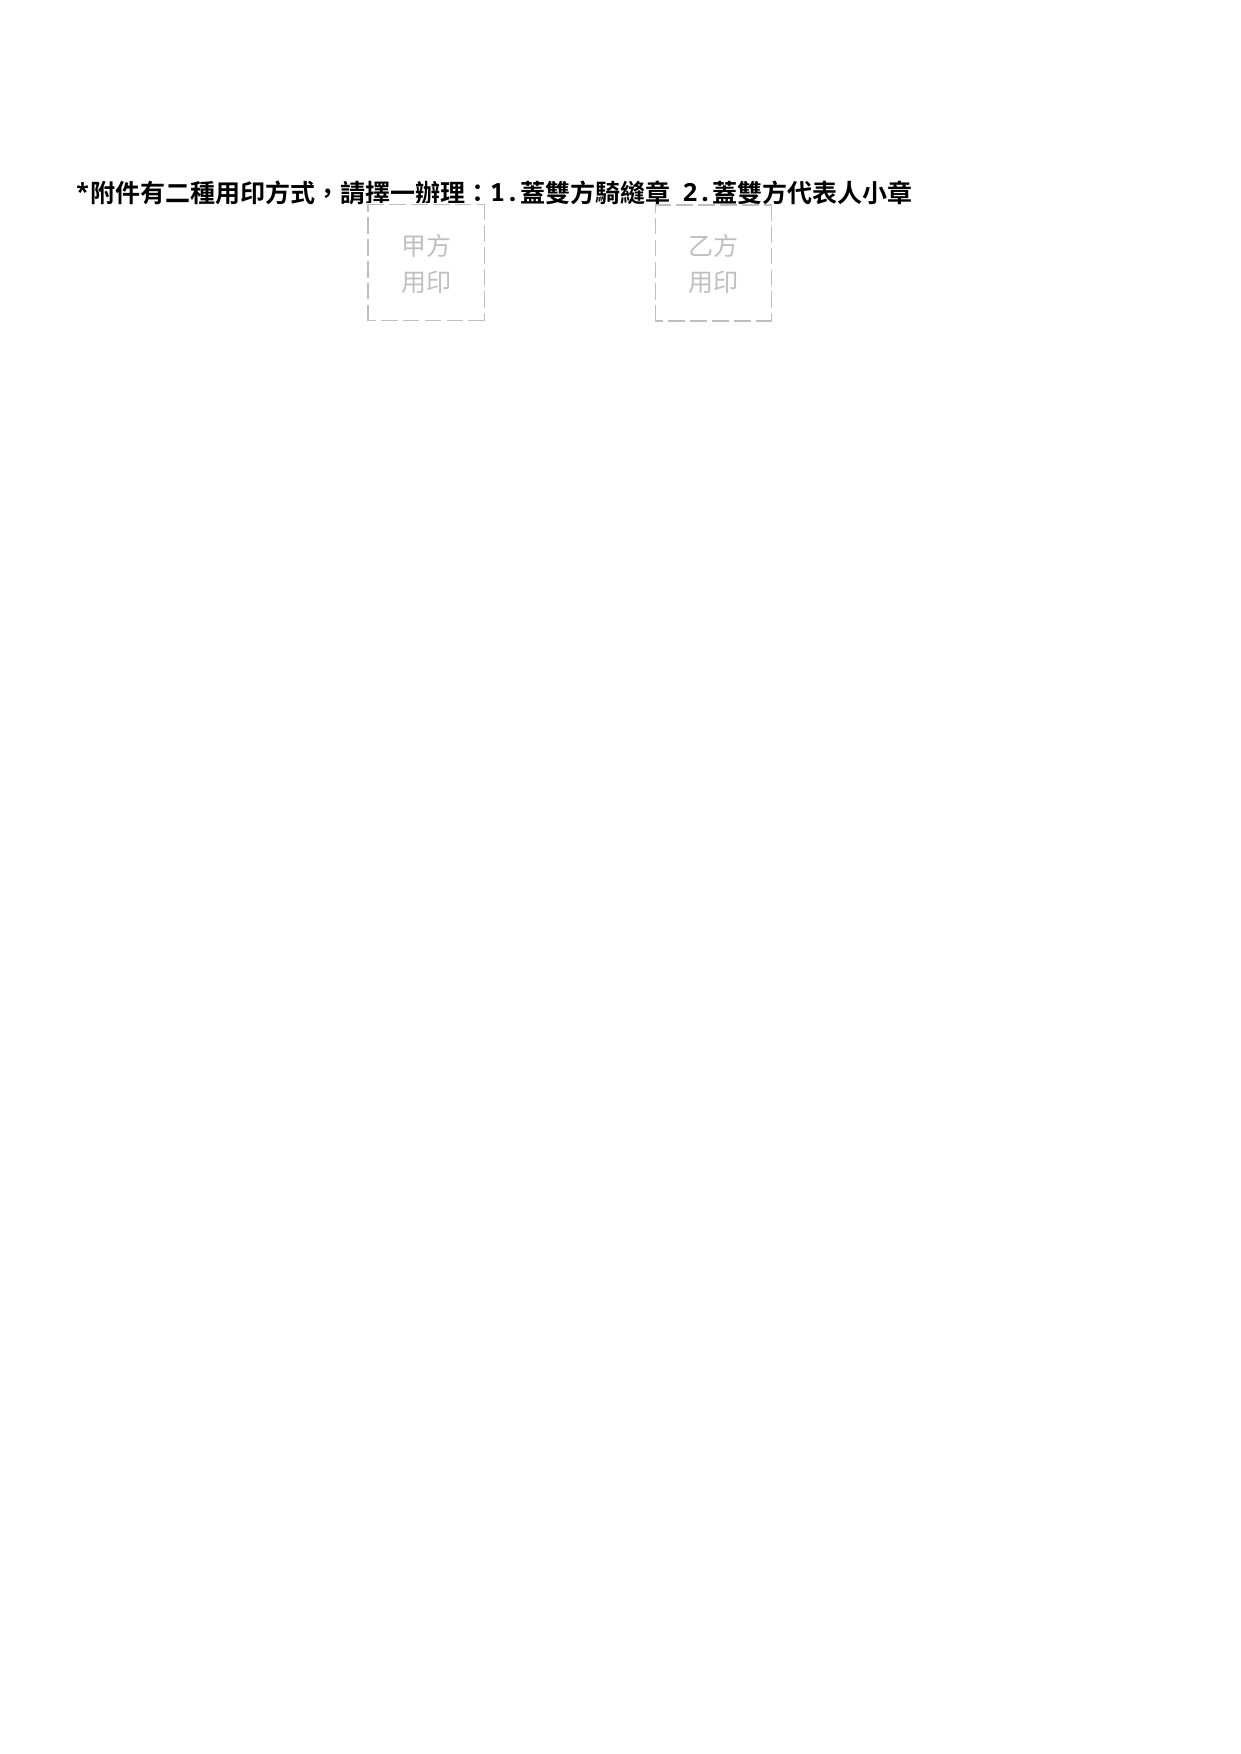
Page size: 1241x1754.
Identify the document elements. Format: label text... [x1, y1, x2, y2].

text 甲方 [386, 226, 466, 262]
text 用印 [674, 263, 753, 299]
text *附件有二種用印方式，請擇一辦理：1.蓋雙方騎縫章 2.蓋雙方代表人小章 [75, 150, 1165, 322]
text 乙方 [674, 227, 753, 263]
text 用印 [386, 262, 466, 299]
